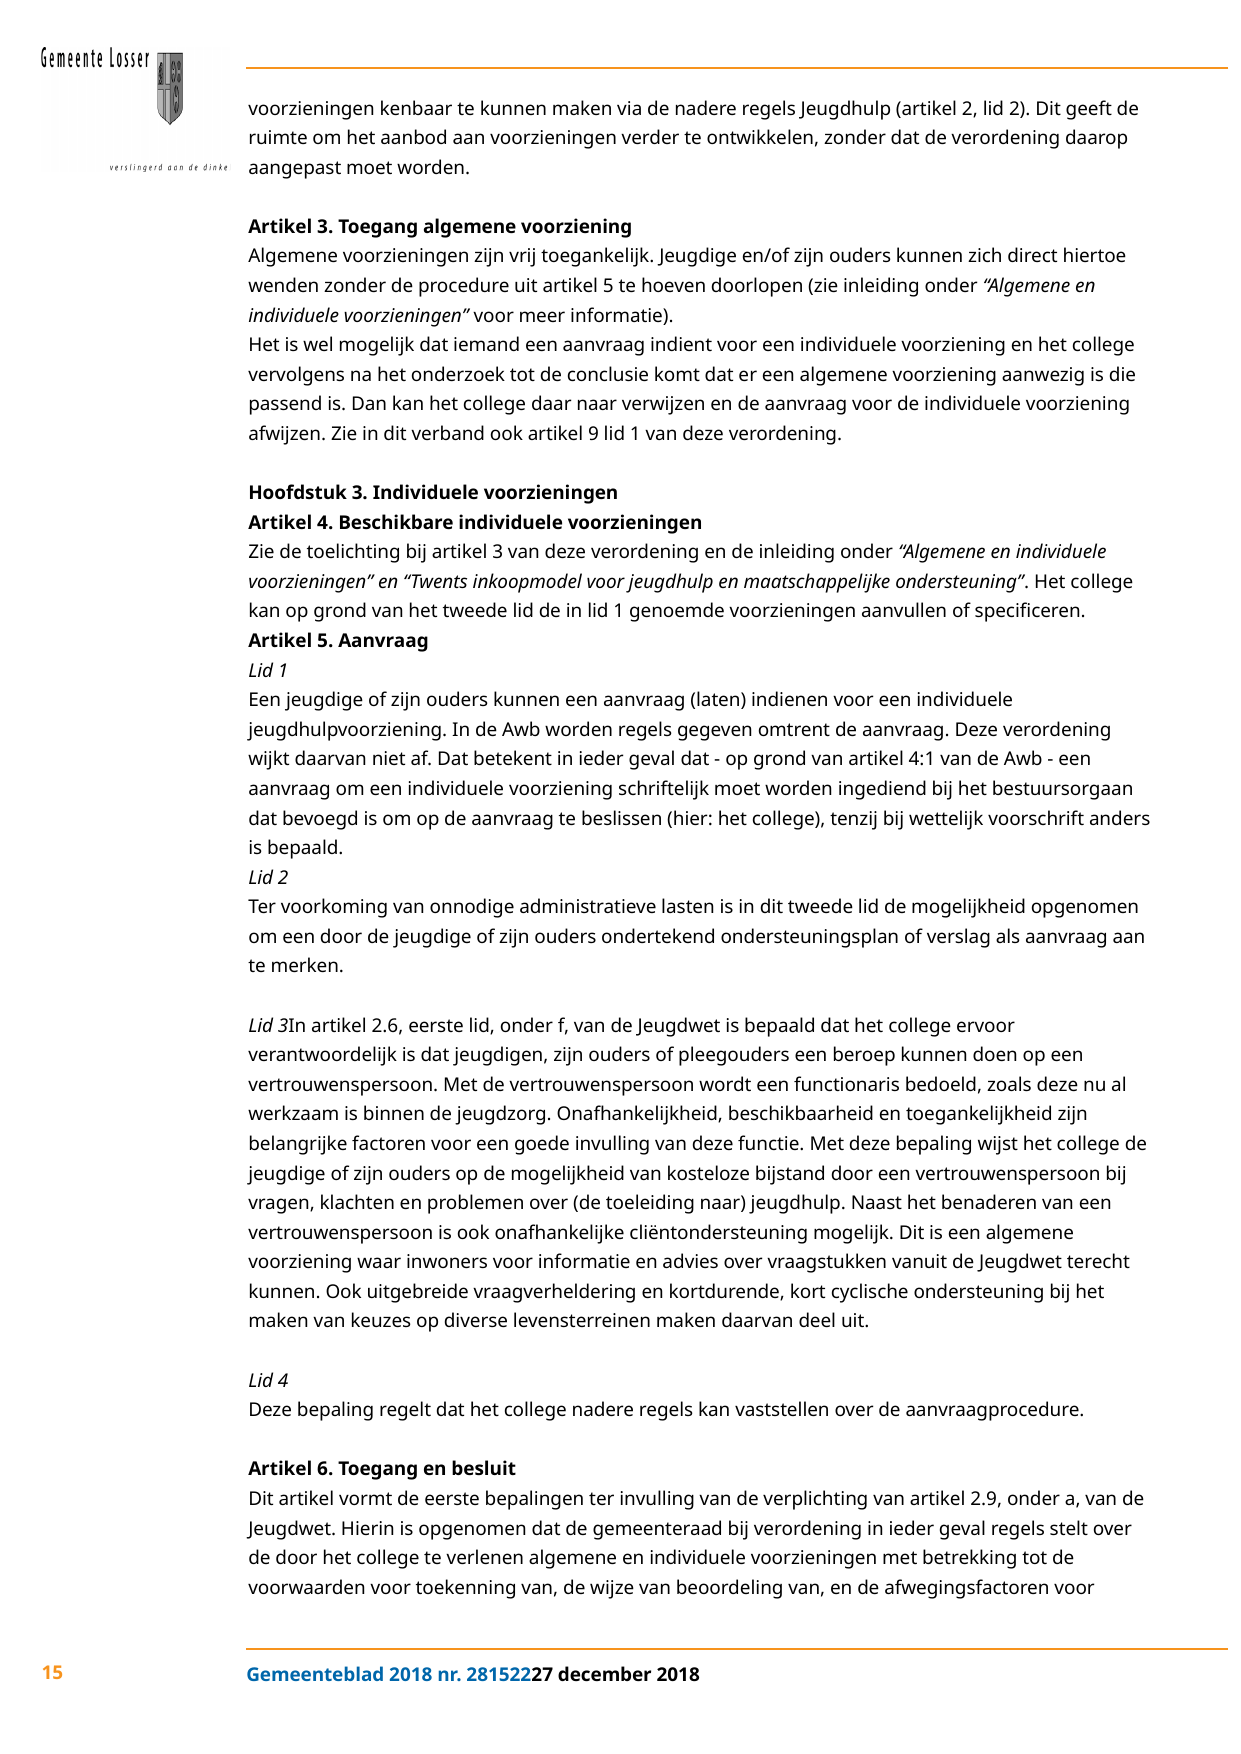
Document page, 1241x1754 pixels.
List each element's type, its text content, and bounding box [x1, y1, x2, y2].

text voorzieningen kenbaar te kunnen maken via de nadere regels Jeugdhulp (artikel 2, lid 2). Dit geeft de ruimte om het aanbod aan voorzieningen verder te ontwikkelen, zonder dat de verordening daarop aangepast moet worden. [248, 95, 1152, 180]
text Zie de toelichting bij artikel 3 van deze verordening en de inleiding onder “Algemene en individuele voorzieningen” en “Twents inkoopmodel voor jeugdhulp en maatschappelijke ondersteuning”. Het college kan op grond van het tweede lid de in lid 1 genoemde voorzieningen aanvullen of specificeren. [248, 538, 1152, 623]
text Lid 4 [248, 1367, 1152, 1393]
text Het is wel mogelijk dat iemand een aanvraag indient voor een individuele voorziening en het college vervolgens na het onderzoek tot de conclusie komt dat er een algemene voorziening aanwezig is die passend is. Dan kan het college daar naar verwijzen en de aanvraag voor de individuele voorziening afwijzen. Zie in dit verband ook artikel 9 lid 1 van deze verordening. [248, 331, 1152, 446]
text Artikel 5. Aanvraag [248, 627, 1152, 653]
text Artikel 6. Toegang en besluit [248, 1456, 1152, 1481]
text Hoofdstuk 3. Individuele voorzieningen [248, 479, 1152, 505]
text Dit artikel vormt de eerste bepalingen ter invulling van de verplichting van artikel 2.9, onder a, van de Jeugdwet. Hierin is opgenomen dat de gemeenteraad bij verordening in ieder geval regels stelt over de door het college te verlenen algemene en individuele voorzieningen met betrekking tot de voorwaarden voor toekenning van, de wijze van beoordeling van, en de afwegingsfactoren voor [248, 1485, 1152, 1600]
text Artikel 3. Toegang algemene voorziening [248, 213, 1152, 239]
text Artikel 4. Beschikbare individuele voorzieningen [248, 509, 1152, 535]
text Lid 2 [248, 864, 1152, 890]
text Deze bepaling regelt dat het college nadere regels kan vaststellen over de aanvraagprocedure. [248, 1396, 1152, 1422]
text Lid 1 [248, 657, 1152, 683]
picture [41, 47, 231, 172]
text Een jeugdige of zijn ouders kunnen een aanvraag (laten) indienen voor een individuele jeugdhulpvoorziening. In de Awb worden regels gegeven omtrent de aanvraag. Deze verordening wijkt daarvan niet af. Dat betekent in ieder geval dat - op grond van artikel 4:1 van de Awb - een aanvraag om een individuele voorziening schriftelijk moet worden ingediend bij het bestuursorgaan dat bevoegd is om op de aanvraag te beslissen (hier: het college), tenzij bij wettelijk voorschrift anders is bepaald. [248, 686, 1152, 860]
text Ter voorkoming van onnodige administratieve lasten is in dit tweede lid de mogelijkheid opgenomen om een door de jeugdige of zijn ouders ondertekend ondersteuningsplan of verslag als aanvraag aan te merken. [248, 893, 1152, 978]
text Algemene voorzieningen zijn vrij toegankelijk. Jeugdige en/of zijn ouders kunnen zich direct hiertoe wenden zonder de procedure uit artikel 5 te hoeven doorlopen (zie inleiding onder “Algemene en individuele voorzieningen” voor meer informatie). [248, 243, 1152, 328]
text Lid 3In artikel 2.6, eerste lid, onder f, van de Jeugdwet is bepaald dat het college ervoor verantwoordelijk is dat jeugdigen, zijn ouders of pleegouders een beroep kunnen doen op een vertrouwenspersoon. Met de vertrouwenspersoon wordt een functionaris bedoeld, zoals deze nu al werkzaam is binnen de jeugdzorg. Onafhankelijkheid, beschikbaarheid en toegankelijkheid zijn belangrijke factoren voor een goede invulling van deze functie. Met deze bepaling wijst het college de jeugdige of zijn ouders op de mogelijkheid van kosteloze bijstand door een vertrouwenspersoon bij vragen, klachten en problemen over (de toeleiding naar) jeugdhulp. Naast het benaderen van een vertrouwenspersoon is ook onafhankelijke cliëntondersteuning mogelijk. Dit is een algemene voorziening waar inwoners voor informatie en advies over vraagstukken vanuit de Jeugdwet terecht kunnen. Ook uitgebreide vraagverheldering en kortdurende, kort cyclische ondersteuning bij het maken van keuzes op diverse levensterreinen maken daarvan deel uit. [248, 1012, 1152, 1333]
